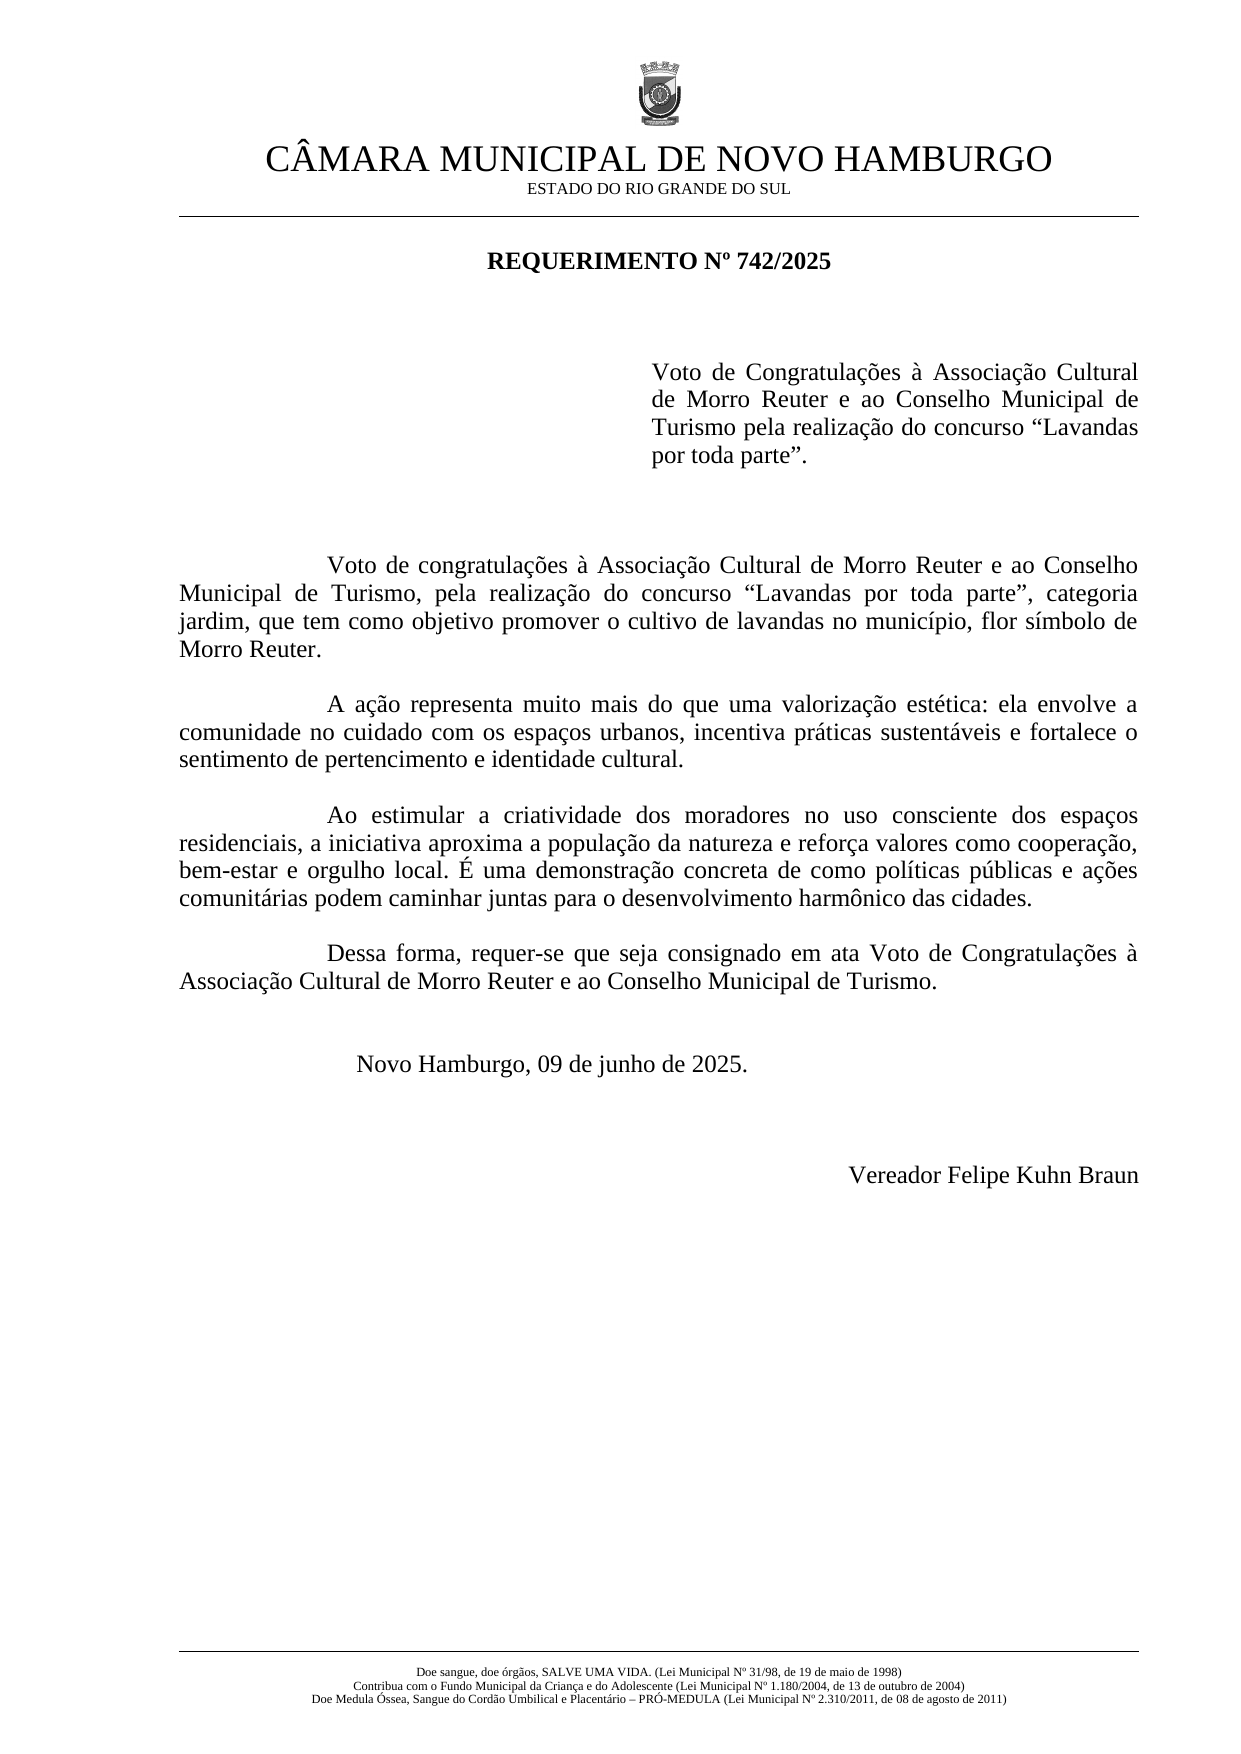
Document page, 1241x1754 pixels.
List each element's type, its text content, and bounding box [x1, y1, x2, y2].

text Ao estimular a criatividade dos moradores no uso consciente dos espaços residenciais, a iniciativa aproxima a população da natureza e reforça valores como cooperação, bem-estar e orgulho local. É uma demonstração concreta de como políticas públicas e ações comunitárias podem caminhar juntas para o desenvolvimento harmônico das cidades. [179, 801, 1139, 912]
text A ação representa muito mais do que uma valorização estética: ela envolve a comunidade no cuidado com os espaços urbanos, incentiva práticas sustentáveis e fortalece o sentimento de pertencimento e identidade cultural. [179, 690, 1139, 773]
text Voto de Congratulações à Associação Cultural de Morro Reuter e ao Conselho Municipal de Turismo pela realização do concurso “Lavandas por toda parte”. [651, 358, 1139, 468]
text Voto de congratulações à Associação Cultural de Morro Reuter e ao Conselho Municipal de Turismo, pela realização do concurso “Lavandas por toda parte”, categoria jardim, que tem como objetivo promover o cultivo de lavandas no município, flor símbolo de Morro Reuter. [179, 552, 1139, 662]
text Vereador Felipe Kuhn Braun [179, 1161, 1139, 1189]
text Dessa forma, requer-se que seja consignado em ata Voto de Congratulações à Associação Cultural de Morro Reuter e ao Conselho Municipal de Turismo. [179, 939, 1139, 995]
text Novo Hamburgo, 09 de junho de 2025. [179, 1050, 1139, 1078]
text REQUERIMENTO Nº 742/2025 [179, 247, 1139, 274]
